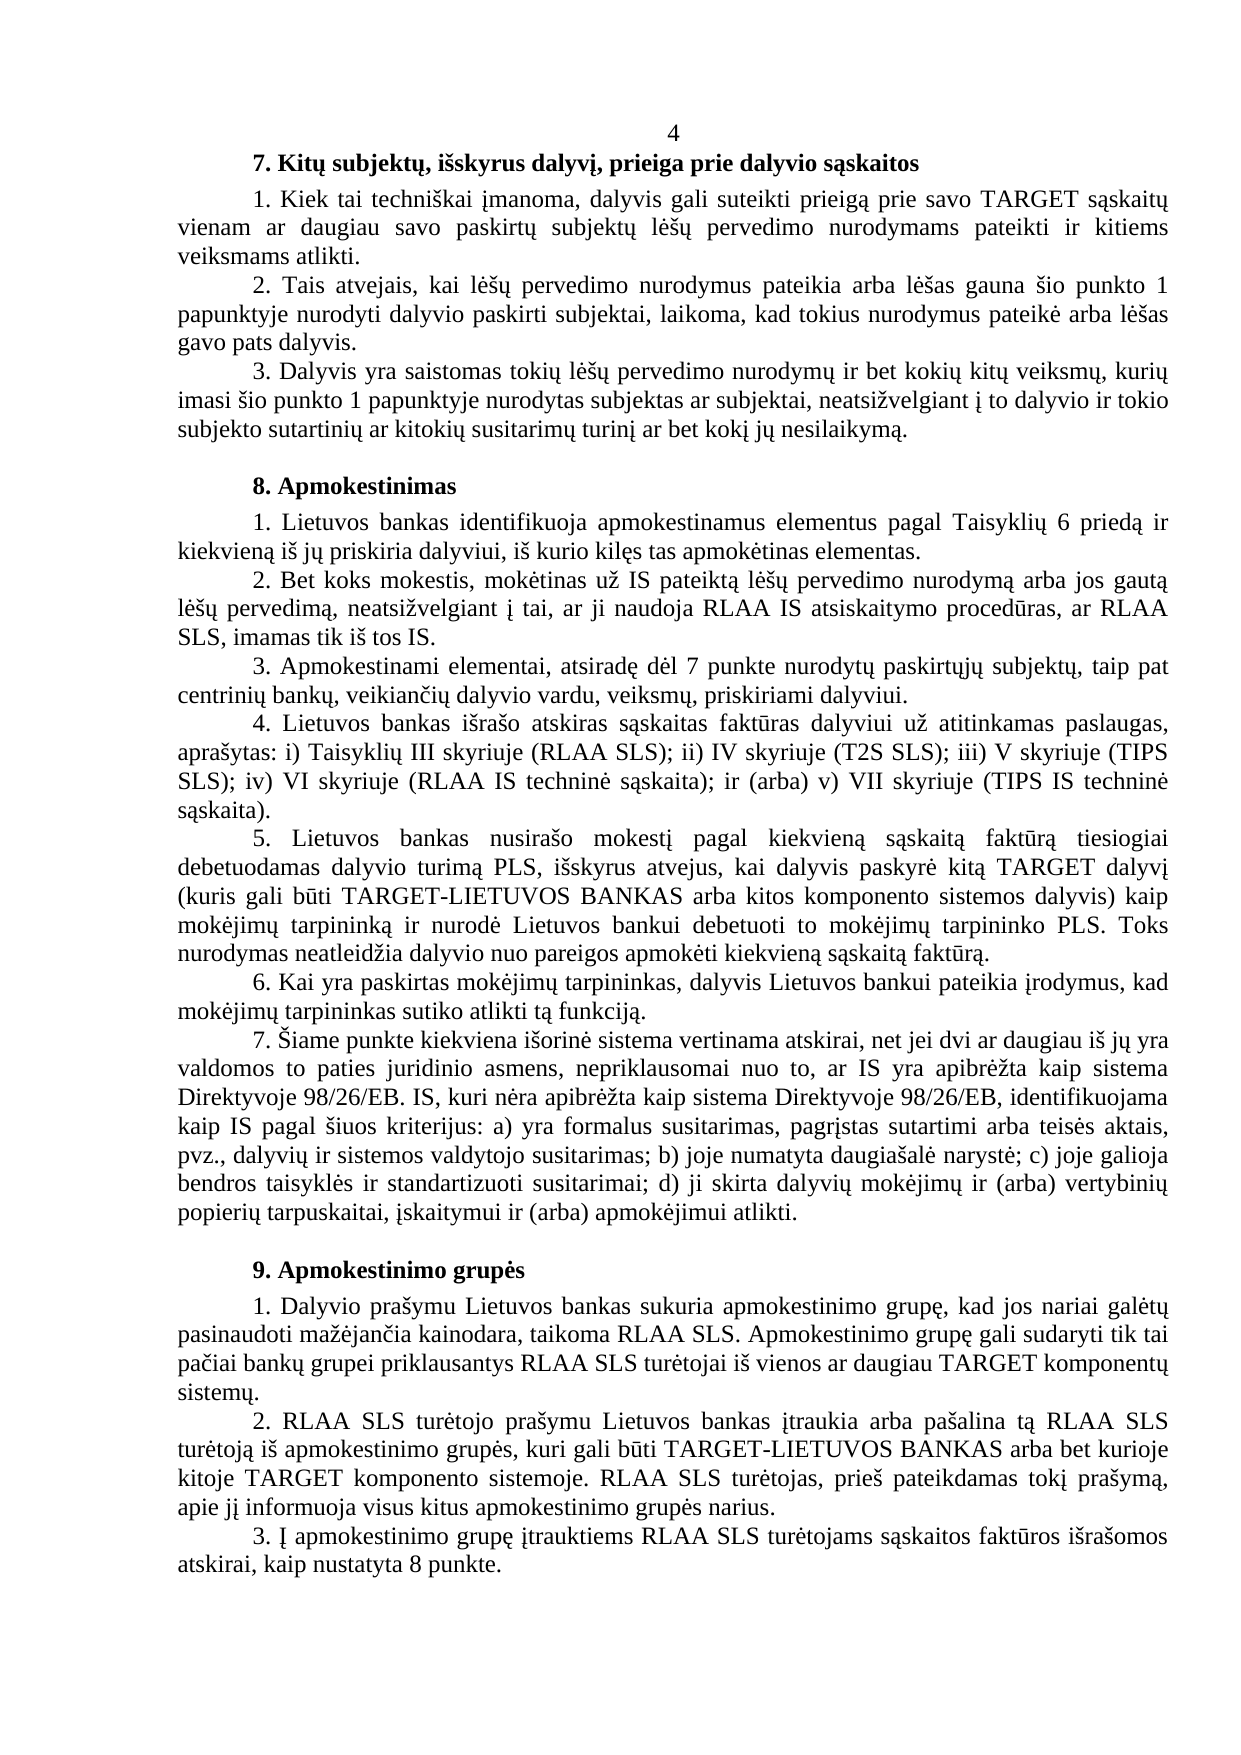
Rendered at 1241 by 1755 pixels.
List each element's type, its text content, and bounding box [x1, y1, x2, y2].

text 9. Apmokestinimo grupės [177, 1255, 1169, 1283]
text 3. Į apmokestinimo grupę įtrauktiems RLAA SLS turėtojams sąskaitos faktūros išrašomos atskirai, kaip nustatyta 8 punkte. [177, 1521, 1169, 1578]
text 2. Tais atvejais, kai lėšų pervedimo nurodymus pateikia arba lėšas gauna šio punkto 1 papunktyje nurodyti dalyvio paskirti subjektai, laikoma, kad tokius nurodymus pateikė arba lėšas gavo pats dalyvis. [177, 270, 1169, 356]
text 1. Lietuvos bankas identifikuoja apmokestinamus elementus pagal Taisyklių 6 priedą ir kiekvieną iš jų priskiria dalyviui, iš kurio kilęs tas apmokėtinas elementas. [177, 507, 1169, 565]
text 3. Apmokestinami elementai, atsiradę dėl 7 punkte nurodytų paskirtųjų subjektų, taip pat centrinių bankų, veikiančių dalyvio vardu, veiksmų, priskiriami dalyviui. [177, 651, 1169, 708]
text 1. Kiek tai techniškai įmanoma, dalyvis gali suteikti prieigą prie savo TARGET sąskaitų vienam ar daugiau savo paskirtų subjektų lėšų pervedimo nurodymams pateikti ir kitiems veiksmams atlikti. [177, 184, 1169, 270]
text 8. Apmokestinimas [177, 471, 1169, 500]
text 5. Lietuvos bankas nusirašo mokestį pagal kiekvieną sąskaitą faktūrą tiesiogiai debetuodamas dalyvio turimą PLS, išskyrus atvejus, kai dalyvis paskyrė kitą TARGET dalyvį (kuris gali būti TARGET-LIETUVOS BANKAS arba kitos komponento sistemos dalyvis) kaip mokėjimų tarpininką ir nurodė Lietuvos bankui debetuoti to mokėjimų tarpininko PLS. Toks nurodymas neatleidžia dalyvio nuo pareigos apmokėti kiekvieną sąskaitą faktūrą. [177, 823, 1169, 967]
text 7. Šiame punkte kiekviena išorinė sistema vertinama atskirai, net jei dvi ar daugiau iš jų yra valdomos to paties juridinio asmens, nepriklausomai nuo to, ar IS yra apibrėžta kaip sistema Direktyvoje 98/26/EB. IS, kuri nėra apibrėžta kaip sistema Direktyvoje 98/26/EB, identifikuojama kaip IS pagal šiuos kriterijus: a) yra formalus susitarimas, pagrįstas sutartimi arba teisės aktais, pvz., dalyvių ir sistemos valdytojo susitarimas; b) joje numatyta daugiašalė narystė; c) joje galioja bendros taisyklės ir standartizuoti susitarimai; d) ji skirta dalyvių mokėjimų ir (arba) vertybinių popierių tarpuskaitai, įskaitymui ir (arba) apmokėjimui atlikti. [177, 1025, 1169, 1226]
text 3. Dalyvis yra saistomas tokių lėšų pervedimo nurodymų ir bet kokių kitų veiksmų, kurių imasi šio punkto 1 papunktyje nurodytas subjektas ar subjektai, neatsižvelgiant į to dalyvio ir tokio subjekto sutartinių ar kitokių susitarimų turinį ar bet kokį jų nesilaikymą. [177, 356, 1169, 442]
text 4. Lietuvos bankas išrašo atskiras sąskaitas faktūras dalyviui už atitinkamas paslaugas, aprašytas: i) Taisyklių III skyriuje (RLAA SLS); ii) IV skyriuje (T2S SLS); iii) V skyriuje (TIPS SLS); iv) VI skyriuje (RLAA IS techninė sąskaita); ir (arba) v) VII skyriuje (TIPS IS techninė sąskaita). [177, 708, 1169, 823]
text 2. RLAA SLS turėtojo prašymu Lietuvos bankas įtraukia arba pašalina tą RLAA SLS turėtoją iš apmokestinimo grupės, kuri gali būti TARGET-LIETUVOS BANKAS arba bet kurioje kitoje TARGET komponento sistemoje. RLAA SLS turėtojas, prieš pateikdamas tokį prašymą, apie jį informuoja visus kitus apmokestinimo grupės narius. [177, 1406, 1169, 1521]
text 7. Kitų subjektų, išskyrus dalyvį, prieiga prie dalyvio sąskaitos [177, 148, 1169, 176]
text 1. Dalyvio prašymu Lietuvos bankas sukuria apmokestinimo grupę, kad jos nariai galėtų pasinaudoti mažėjančia kainodara, taikoma RLAA SLS. Apmokestinimo grupę gali sudaryti tik tai pačiai bankų grupei priklausantys RLAA SLS turėtojai iš vienos ar daugiau TARGET komponentų sistemų. [177, 1291, 1169, 1406]
text 2. Bet koks mokestis, mokėtinas už IS pateiktą lėšų pervedimo nurodymą arba jos gautą lėšų pervedimą, neatsižvelgiant į tai, ar ji naudoja RLAA IS atsiskaitymo procedūras, ar RLAA SLS, imamas tik iš tos IS. [177, 565, 1169, 651]
text 6. Kai yra paskirtas mokėjimų tarpininkas, dalyvis Lietuvos bankui pateikia įrodymus, kad mokėjimų tarpininkas sutiko atlikti tą funkciją. [177, 967, 1169, 1025]
